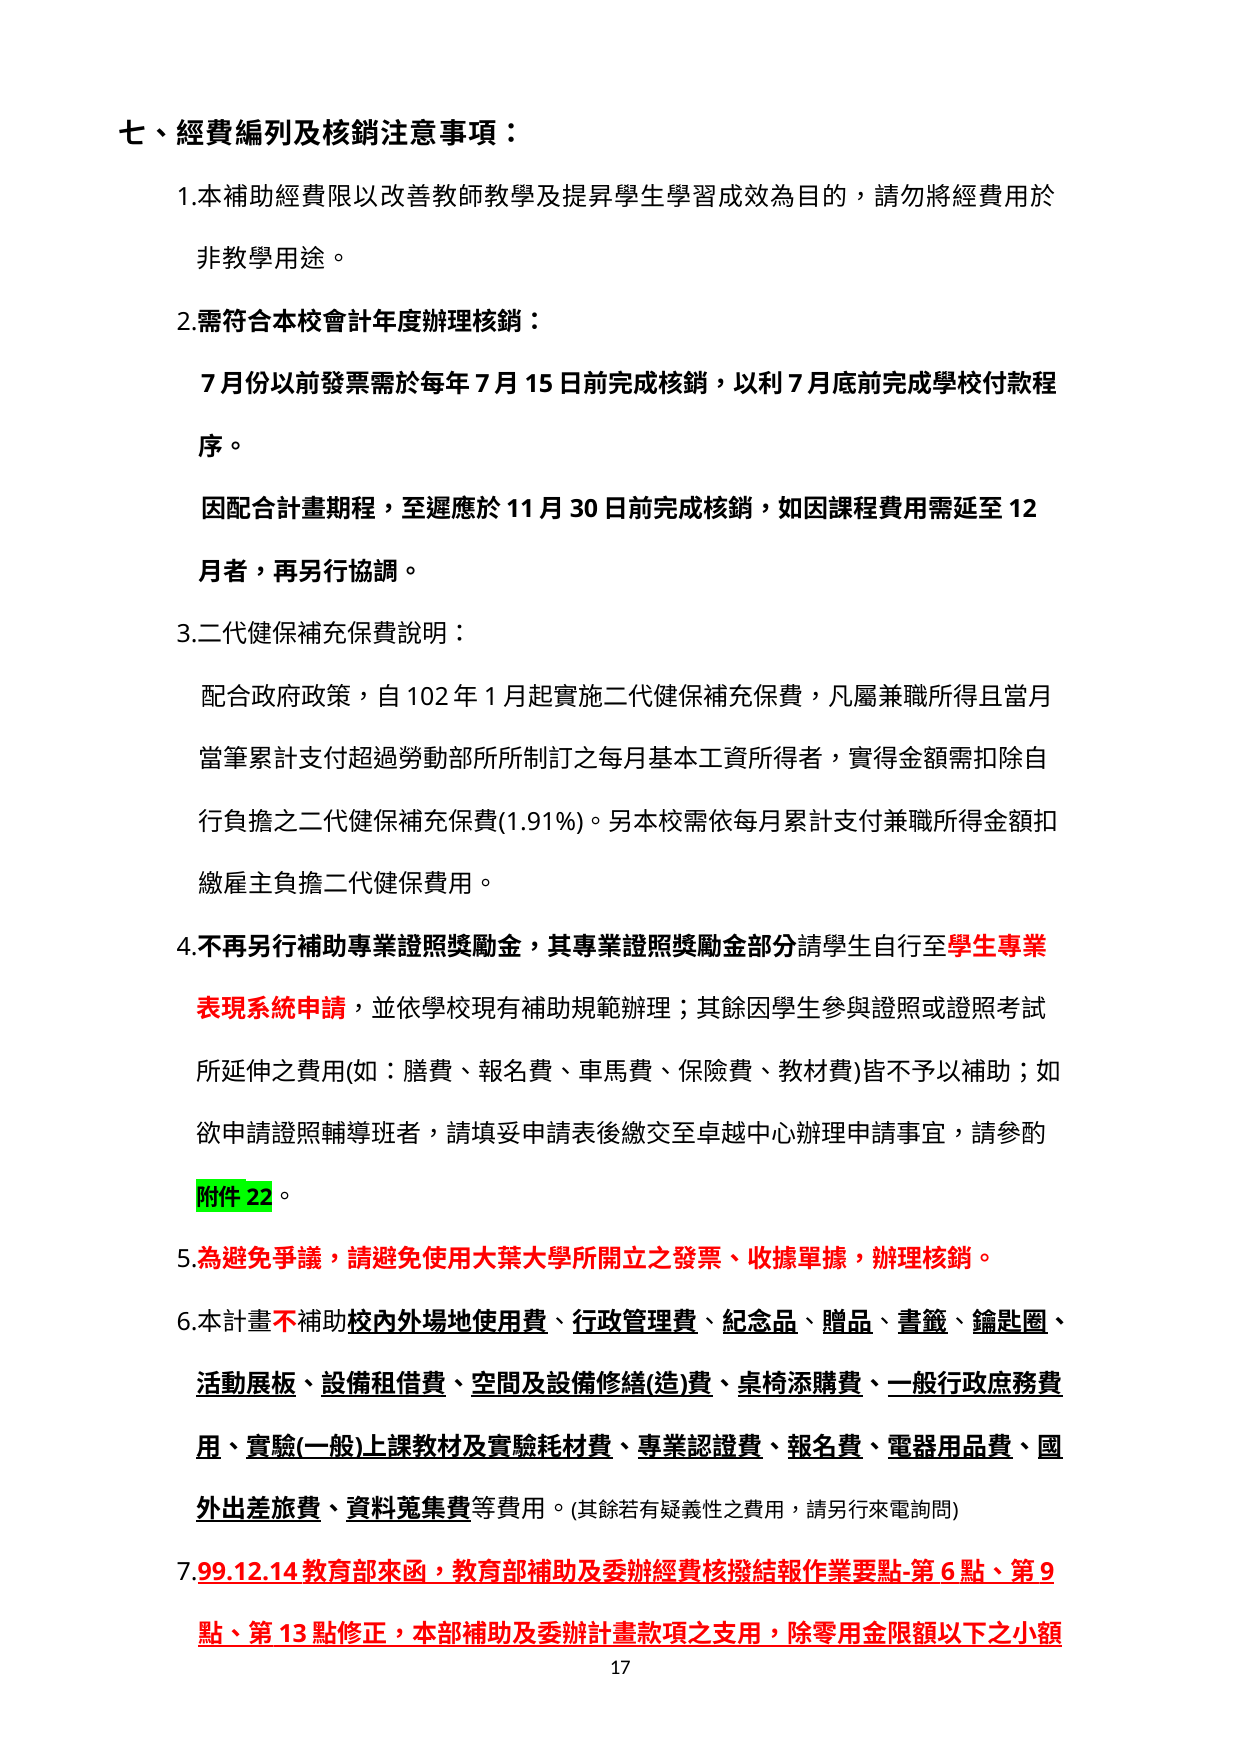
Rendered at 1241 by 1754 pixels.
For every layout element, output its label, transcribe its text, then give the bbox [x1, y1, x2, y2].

text 3.二代健保補充保費說明： [176, 590, 1066, 653]
text 5.為避免爭議，請避免使用大葉大學所開立之發票、收據單據，辦理核銷。 [176, 1215, 1066, 1278]
text 2.需符合本校會計年度辦理核銷： [176, 278, 1066, 340]
text 4.不再另行補助專業證照獎勵金，其專業證照獎勵金部分請學生自行至學生專業表現系統申請，並依學校現有補助規範辦理；其餘因學生參與證照或證照考試所延伸之費用(如：膳費、報名費、車馬費、保險費、教材費)皆不予以補助；如欲申請證照輔導班者，請填妥申請表後繳交至卓越中心辦理申請事宜，請參酌附件22。 [176, 903, 1066, 1215]
text 7月份以前發票需於每年7月15日前完成核銷，以利7月底前完成學校付款程序。 [198, 340, 1066, 465]
text 因配合計畫期程，至遲應於11月30日前完成核銷，如因課程費用需延至12月者，再另行協調。 [198, 465, 1066, 590]
text 7.99.12.14教育部來函，教育部補助及委辦經費核撥結報作業要點-第6點、第9點、第13點修正，本部補助及委辦計畫款項之支用，除零用金限額以下之小額 [176, 1528, 1066, 1653]
text 6.本計畫不補助校內外場地使用費、行政管理費、紀念品、贈品、書籤、鑰匙圈、活動展板、設備租借費、空間及設備修繕(造)費、桌椅添購費、一般行政庶務費用、實驗(一般)上課教材及實驗耗材費、專業認證費、報名費、電器用品費、國外出差旅費、資料蒐集費等費用。(其餘若有疑義性之費用，請另行來電詢問) [176, 1278, 1066, 1528]
text 配合政府政策，自102年1月起實施二代健保補充保費，凡屬兼職所得且當月當筆累計支付超過勞動部所所制訂之每月基本工資所得者，實得金額需扣除自行負擔之二代健保補充保費(1.91%)。另本校需依每月累計支付兼職所得金額扣繳雇主負擔二代健保費用。 [198, 653, 1066, 903]
text 七、經費編列及核銷注意事項： [118, 90, 1122, 153]
text 1.本補助經費限以改善教師教學及提昇學生學習成效為目的，請勿將經費用於非教學用途。 [176, 153, 1066, 278]
